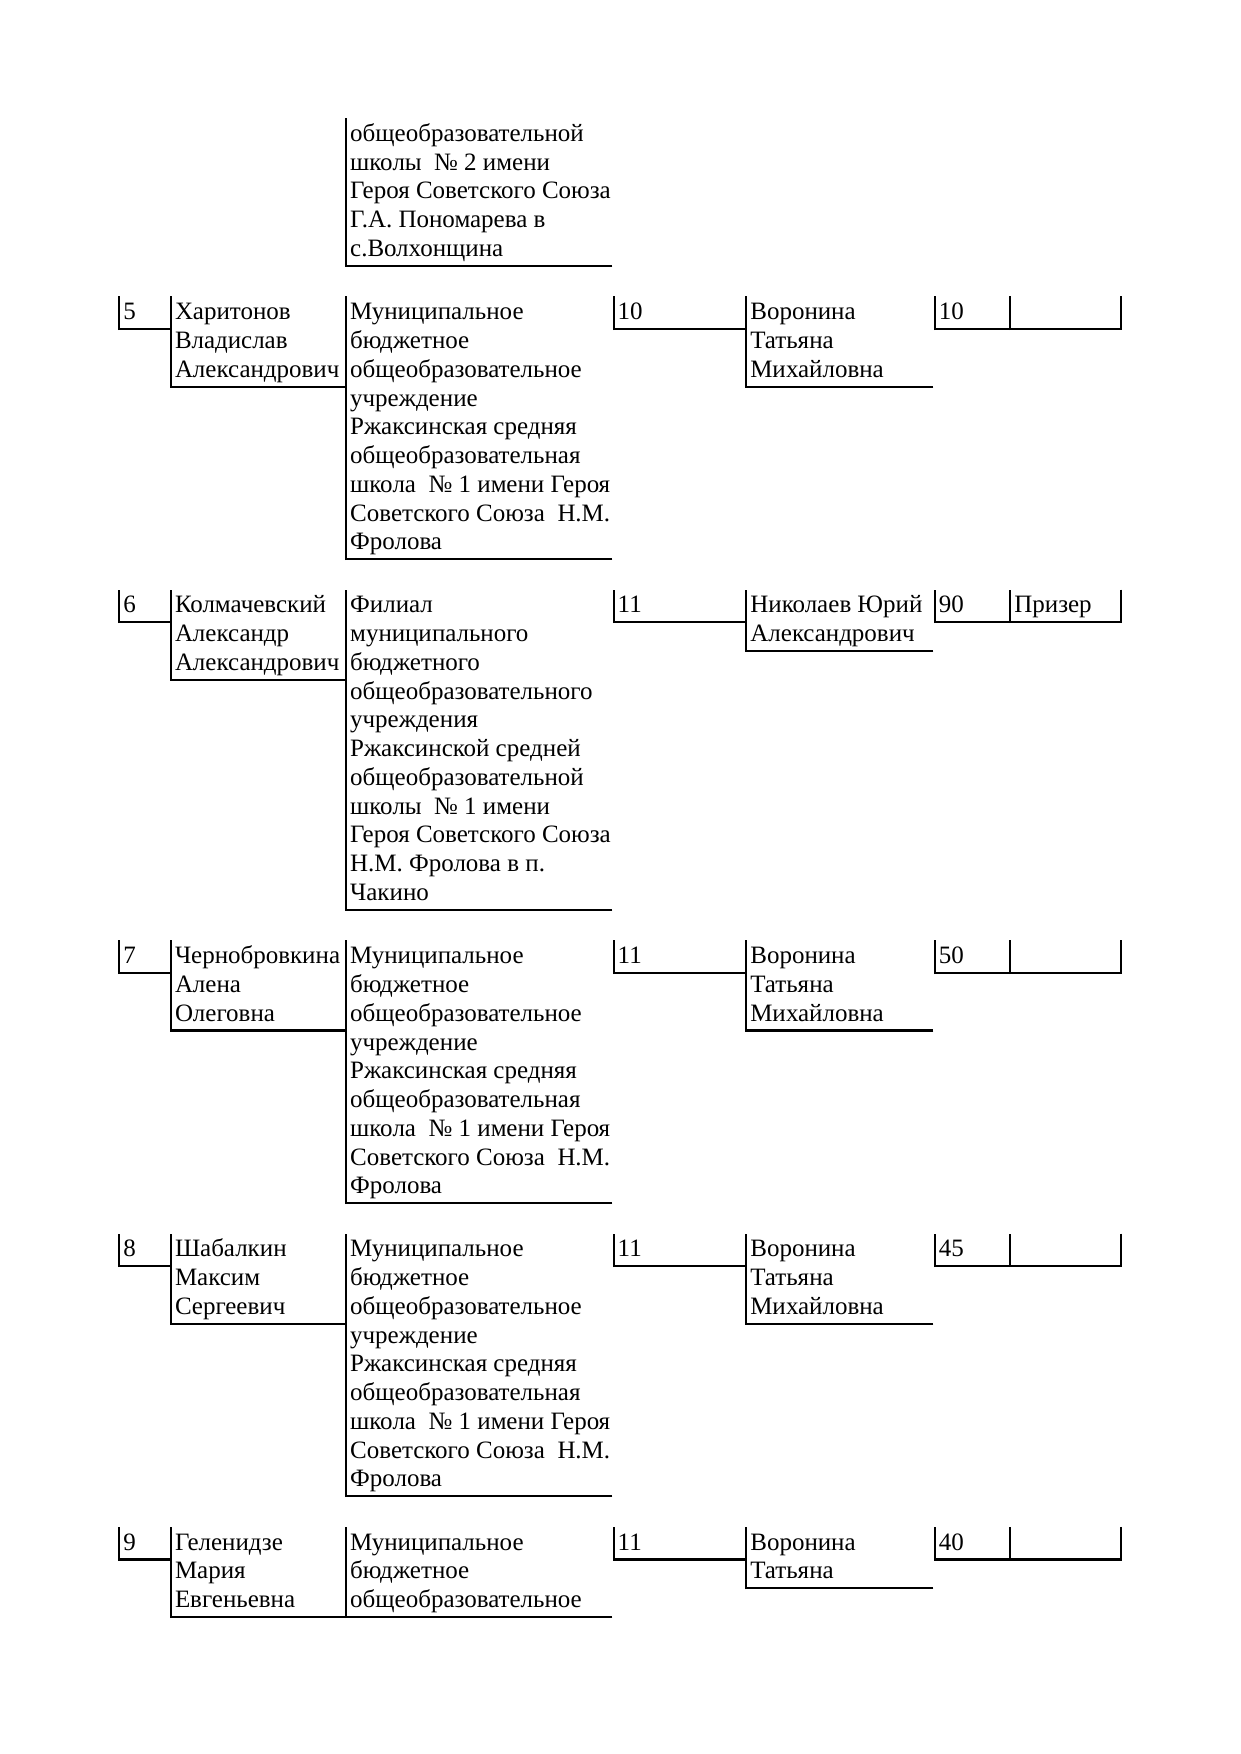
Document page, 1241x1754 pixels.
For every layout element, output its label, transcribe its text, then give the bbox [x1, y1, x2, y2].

table_cell Шабалкин Максим Сергеевич [172, 1234, 345, 1323]
table_cell [118, 118, 170, 296]
table_cell [1011, 1527, 1120, 1558]
table_cell [613, 1267, 745, 1527]
table_cell [934, 1267, 1009, 1527]
table_cell [613, 330, 745, 589]
table_cell [1009, 118, 1122, 296]
table_cell [613, 118, 745, 296]
table_cell 5 [120, 296, 170, 328]
table_cell [170, 388, 345, 589]
table_cell Воронина Татьяна [747, 1527, 933, 1587]
table_cell 90 [936, 590, 1009, 621]
table_cell [745, 388, 933, 589]
table_cell 40 [936, 1527, 1009, 1558]
table_cell [170, 1032, 345, 1233]
table_cell 10 [615, 296, 745, 328]
table_cell [745, 1032, 933, 1233]
table_cell [1011, 1234, 1120, 1265]
table_cell [345, 1497, 612, 1527]
table_cell 11 [615, 940, 745, 972]
table_cell 11 [615, 1234, 745, 1265]
table_cell [934, 974, 1009, 1233]
table_cell 9 [120, 1527, 170, 1558]
table_cell [118, 1561, 170, 1618]
table_cell Колмачевский Александр Александрович [172, 590, 345, 679]
table_cell Воронина Татьяна Михайловна [747, 940, 933, 1029]
table_cell [613, 1561, 745, 1618]
table_cell 10 [936, 296, 1009, 328]
table_cell [934, 623, 1009, 940]
table_cell Воронина Татьяна Михайловна [747, 296, 933, 386]
table_cell Филиал муниципального бюджетного общеобразовательного учреждения Ржаксинской средней общеобразовательной школы № 1 имени Героя Советского Союза Н.М. Фролова в п. Чакино [347, 590, 612, 909]
table_cell 45 [936, 1234, 1009, 1265]
table_cell [1009, 1267, 1122, 1527]
table_cell 6 [120, 590, 170, 621]
table_cell [745, 652, 933, 940]
table_cell [170, 1325, 345, 1527]
table_cell [118, 623, 170, 940]
table_cell [934, 118, 1009, 296]
table_cell Воронина Татьяна Михайловна [747, 1234, 933, 1323]
table_cell 11 [615, 590, 745, 621]
table_cell общеобразовательной школы № 2 имени Героя Советского Союза Г.А. Пономарева в с.Волхонщина [347, 118, 612, 265]
table_cell [1009, 974, 1122, 1233]
table_cell [1009, 623, 1122, 940]
table_cell [345, 267, 612, 296]
table_cell Николаев Юрий Александрович [747, 590, 933, 650]
table_cell Муниципальное бюджетное общеобразовательное учреждение Ржаксинская средняя общеобразовательная школа № 1 имени Героя Советского Союза Н.М. Фролова [347, 1234, 612, 1495]
table_cell Призер [1011, 590, 1120, 621]
table_cell [118, 974, 170, 1233]
table_cell 7 [120, 940, 170, 972]
table_cell [170, 681, 345, 940]
table_cell [934, 1561, 1009, 1618]
table_cell Харитонов Владислав Александрович [172, 296, 345, 386]
table_cell [1011, 296, 1120, 328]
table_cell [934, 330, 1009, 589]
table_cell Чернобровкина Алена Олеговна [172, 940, 345, 1029]
table_cell 50 [936, 940, 1009, 972]
table_cell [1009, 330, 1122, 589]
table_cell [118, 330, 170, 589]
table_cell [345, 1204, 612, 1233]
table_cell [345, 911, 612, 940]
table_cell [613, 623, 745, 940]
table_cell [170, 118, 345, 296]
table_cell Муниципальное бюджетное общеобразовательное [347, 1527, 612, 1616]
table_cell Муниципальное бюджетное общеобразовательное учреждение Ржаксинская средняя общеобразовательная школа № 1 имени Героя Советского Союза Н.М. Фролова [347, 296, 612, 558]
table_cell [1011, 940, 1120, 972]
table_cell [345, 560, 612, 589]
table_cell [118, 1267, 170, 1527]
table_cell 8 [120, 1234, 170, 1265]
table_cell [613, 974, 745, 1233]
table_cell [745, 1589, 933, 1618]
table_cell 11 [615, 1527, 745, 1558]
table_cell Геленидзе Мария Евгеньевна [172, 1527, 345, 1616]
table_cell Муниципальное бюджетное общеобразовательное учреждение Ржаксинская средняя общеобразовательная школа № 1 имени Героя Советского Союза Н.М. Фролова [347, 940, 612, 1202]
table_cell [745, 118, 933, 296]
table_cell [1009, 1561, 1122, 1618]
table_cell [745, 1325, 933, 1527]
